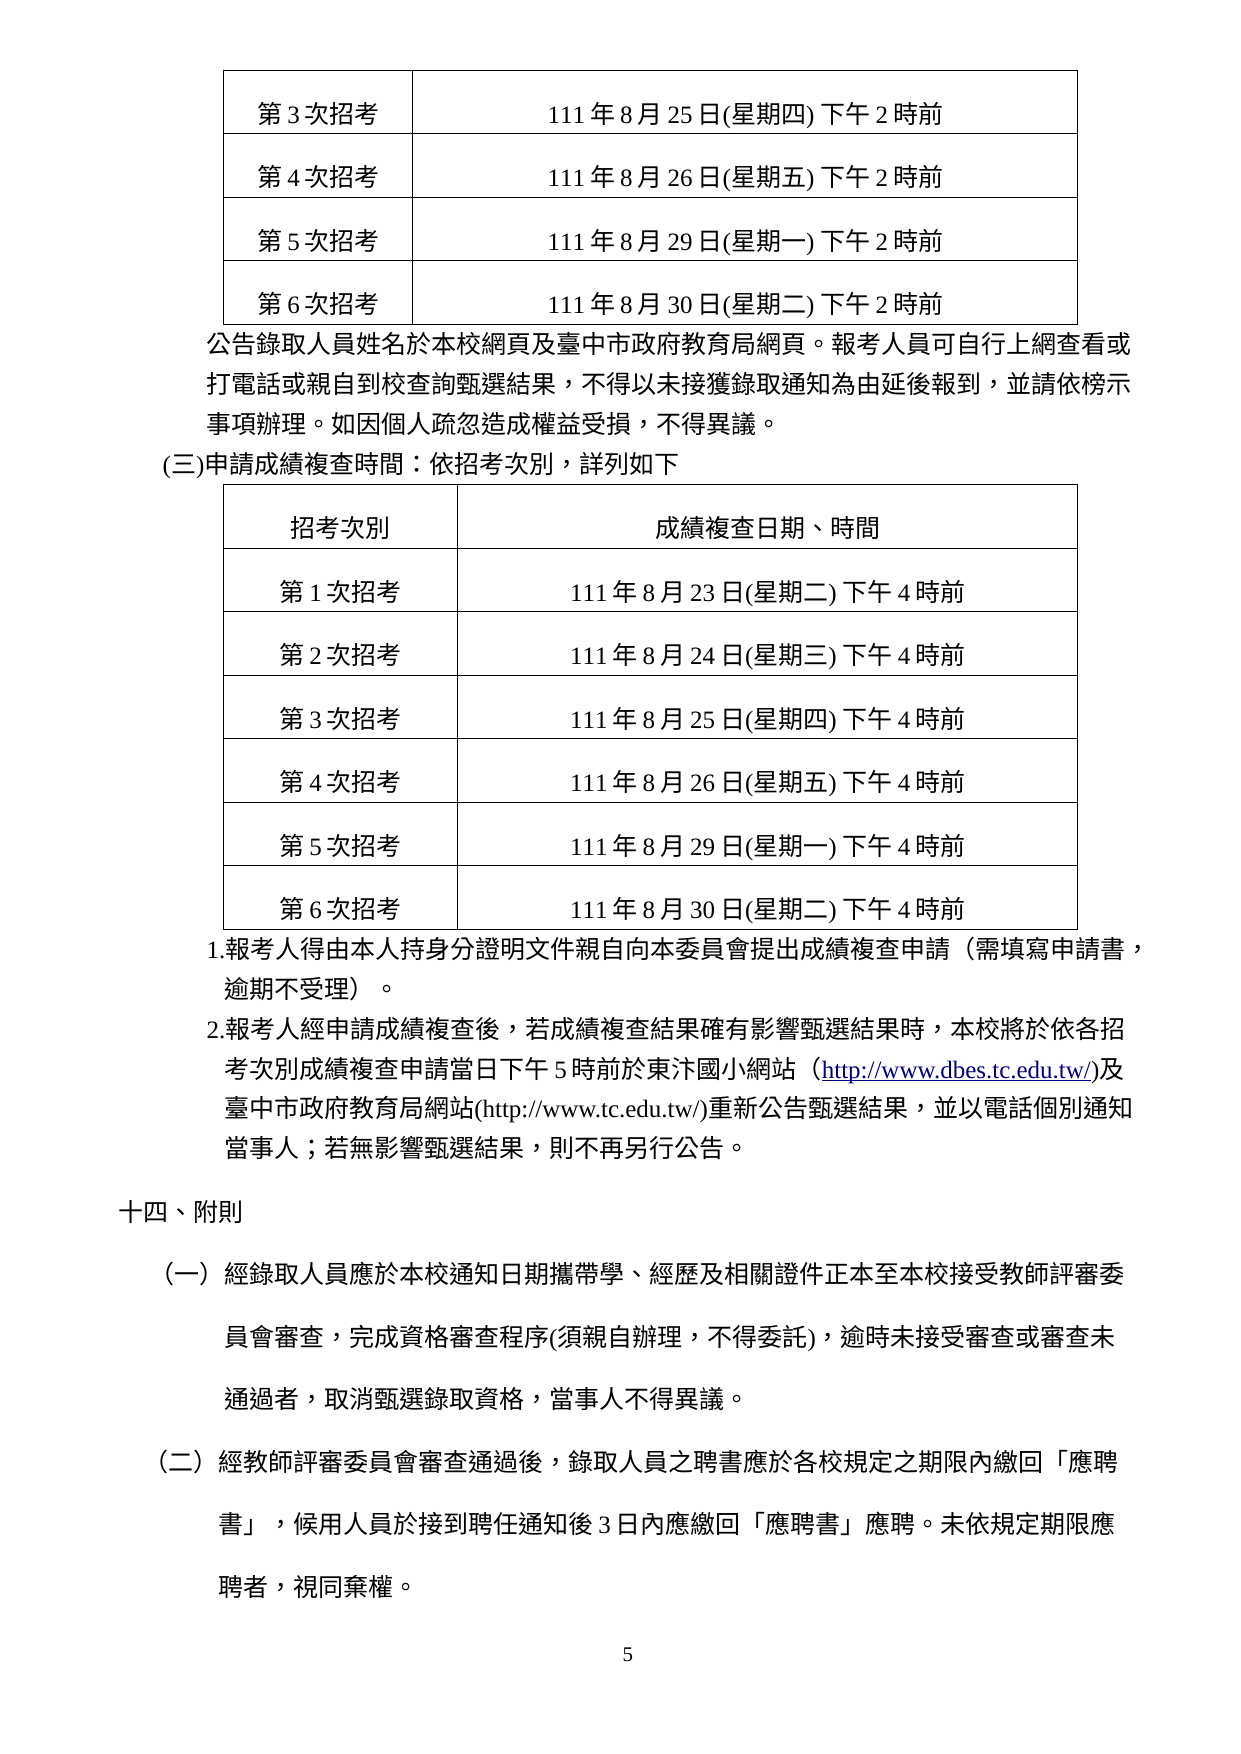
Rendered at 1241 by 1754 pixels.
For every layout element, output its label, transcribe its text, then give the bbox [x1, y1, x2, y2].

table_cell 111年8月25日(星期四) 下午4時前 [458, 676, 1077, 738]
text 十四、附則 [118, 1168, 1137, 1231]
text （一）經錄取人員應於本校通知日期攜帶學、經歷及相關證件正本至本校接受教師評審委員會審查，完成資格審查程序(須親自辦理，不得委託)，逾時未接受審查或審查未通過者，取消甄選錄取資格，當事人不得異議。 [149, 1231, 1137, 1418]
table_cell 111年8月26日(星期五) 下午2時前 [413, 134, 1077, 197]
table_header 成績複查日期、時間 [458, 485, 1077, 547]
text 1.報考人得由本人持身分證明文件親自向本委員會提出成績複查申請（需填寫申請書，逾期不受理）。 [206, 930, 1137, 1006]
table_cell 第3次招考 [224, 71, 412, 133]
table_cell 第2次招考 [224, 612, 457, 674]
table_cell 111年8月30日(星期二) 下午4時前 [458, 866, 1077, 929]
table_cell 第6次招考 [224, 261, 412, 324]
table_cell 111年8月24日(星期三) 下午4時前 [458, 612, 1077, 674]
text 2.報考人經申請成績複查後，若成績複查結果確有影響甄選結果時，本校將於依各招考次別成績複查申請當日下午5時前於東汴國小網站（http://www.dbes.tc.edu.tw/)及臺中市政府教育局網站(http://www.tc.edu.tw/)重新公告甄選結果，並以電話個別通知當事人；若無影響甄選結果，則不再另行公告。 [206, 1009, 1137, 1165]
table_cell 111年8月26日(星期五) 下午4時前 [458, 739, 1077, 802]
table_cell 111年8月29日(星期一) 下午2時前 [413, 198, 1077, 260]
text (三)申請成績複查時間：依招考次別，詳列如下 [162, 444, 1137, 480]
table_cell 第6次招考 [224, 866, 457, 929]
table_cell 第1次招考 [224, 549, 457, 611]
table_cell 111年8月25日(星期四) 下午2時前 [413, 71, 1077, 133]
text （二）經教師評審委員會審查通過後，錄取人員之聘書應於各校規定之期限內繳回「應聘書」，候用人員於接到聘任通知後3日內應繳回「應聘書」應聘。未依規定期限應聘者，視同棄權。 [143, 1418, 1137, 1606]
table_cell 111年8月29日(星期一) 下午4時前 [458, 803, 1077, 865]
table_cell 第4次招考 [224, 134, 412, 197]
table_cell 第3次招考 [224, 676, 457, 738]
table_header 招考次別 [224, 485, 457, 547]
table_cell 第5次招考 [224, 198, 412, 260]
table_cell 111年8月23日(星期二) 下午4時前 [458, 549, 1077, 611]
table_cell 第4次招考 [224, 739, 457, 802]
text 公告錄取人員姓名於本校網頁及臺中市政府教育局網頁。報考人員可自行上網查看或打電話或親自到校查詢甄選結果，不得以未接獲錄取通知為由延後報到，並請依榜示事項辦理。如因個人疏忽造成權益受損，不得異議。 [207, 325, 1137, 441]
table_cell 111年8月30日(星期二) 下午2時前 [413, 261, 1077, 324]
table_cell 第5次招考 [224, 803, 457, 865]
